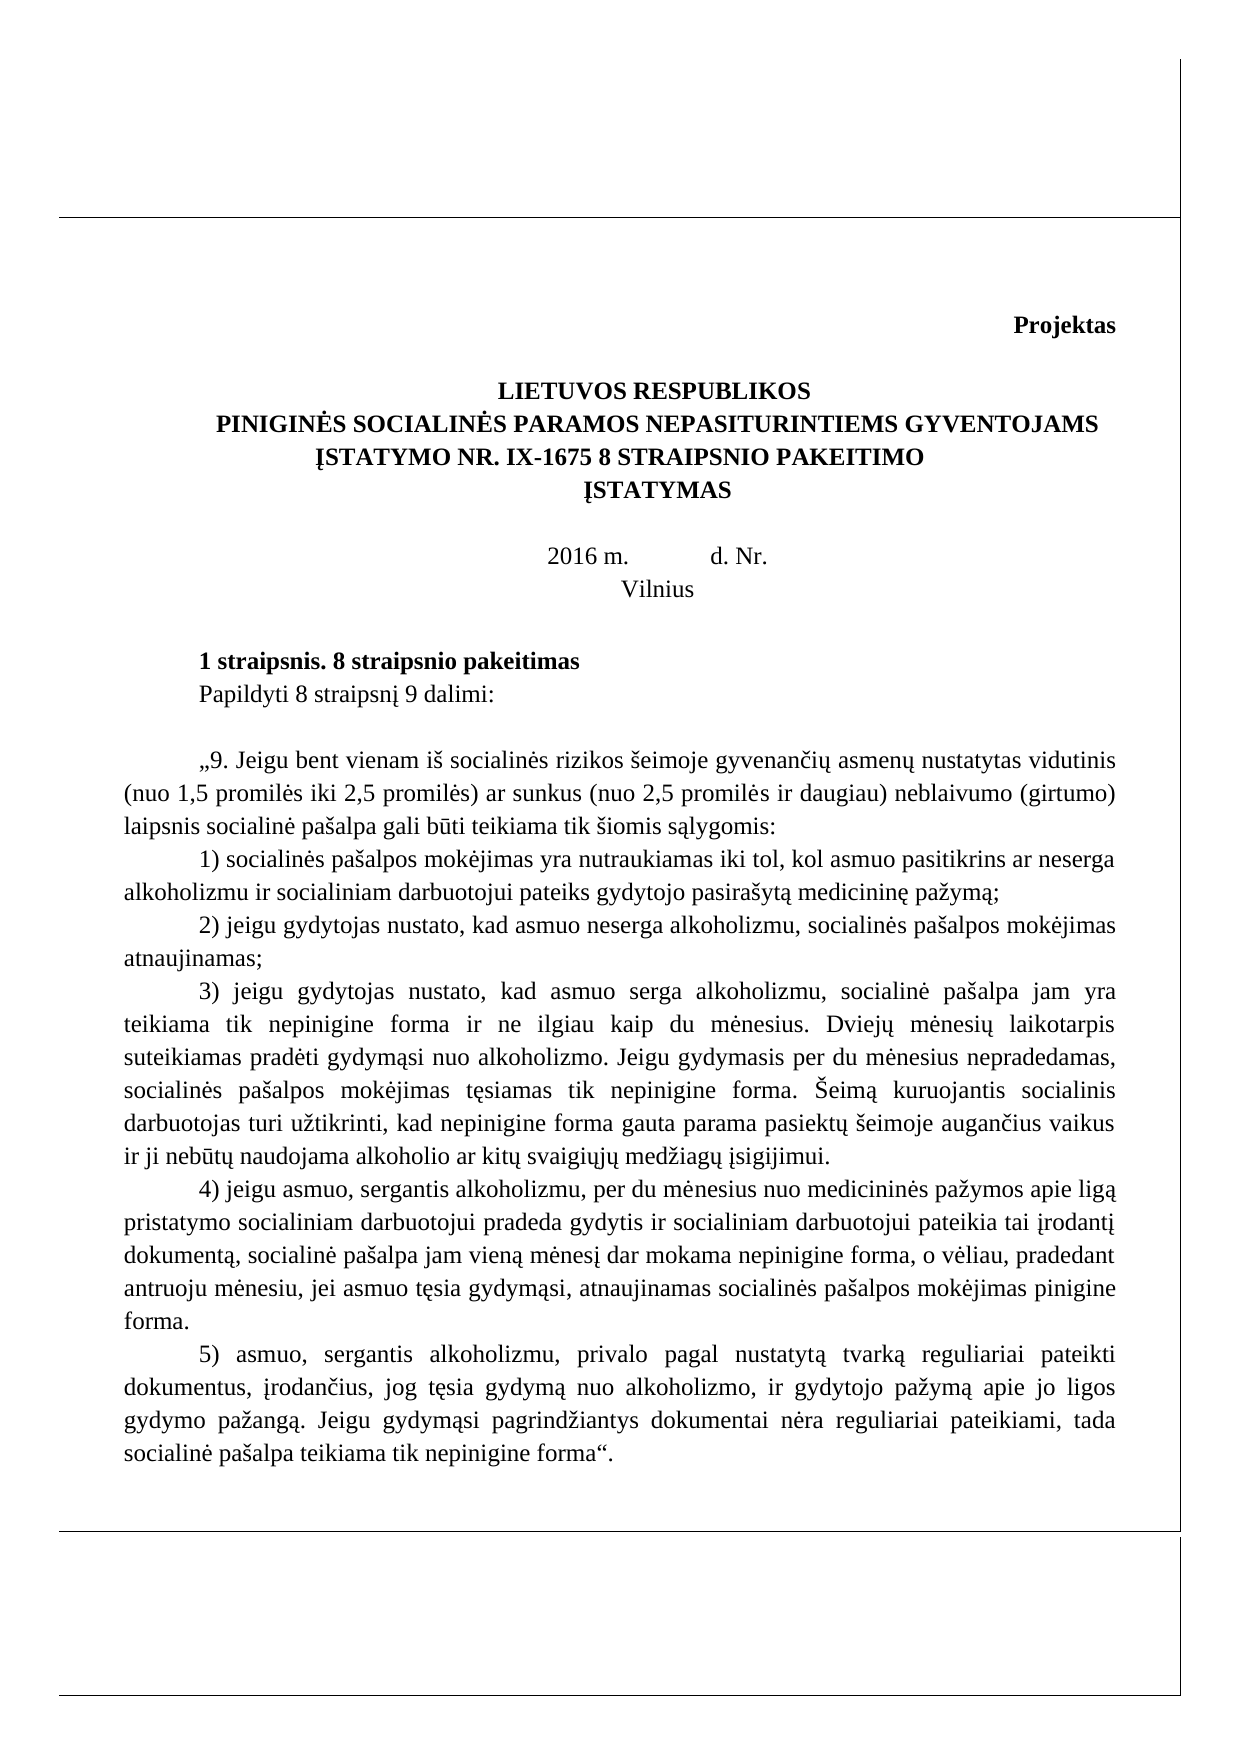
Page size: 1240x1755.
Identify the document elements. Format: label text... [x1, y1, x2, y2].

text 1) socialinės pašalpos mokėjimas yra nutraukiamas iki tol, kol asmuo pasitikrins ar neserga alkoholizmu ir socialiniam darbuotojui pateiks gydytojo pasirašytą medicininę pažymą; [59, 779, 1181, 845]
text LIETUVOS RESPUBLIKOS [59, 312, 1181, 345]
text „9. Jeigu bent vienam iš socialinės rizikos šeimoje gyvenančių asmenų nustatytas vidutinis (nuo 1,5 promilės iki 2,5 promilės) ar sunkus (nuo 2,5 promilės ir daugiau) neblaivumo (girtumo) laipsnis socialinė pašalpa gali būti teikiama tik šiomis sąlygomis: [59, 680, 1181, 779]
text PINIGINĖS SOCIALINĖS PARAMOS NEPASITURINTIEMS GYVENTOJAMS ĮSTATYMO NR. IX-1675 8 STRAIPSNIO PAKEITIMO [59, 345, 1181, 411]
text 5) asmuo, sergantis alkoholizmu, privalo pagal nustatytą tvarką reguliariai pateikti dokumentus, įrodančius, jog tęsia gydymą nuo alkoholizmo, ir gydytojo pažymą apie jo ligos gydymo pažangą. Jeigu gydymąsi pagrindžiantys dokumentai nėra reguliariai pateikiami, tada socialinė pašalpa teikiama tik nepinigine forma“. [59, 1275, 1181, 1531]
text 2) jeigu gydytojas nustato, kad asmuo neserga alkoholizmu, socialinės pašalpos mokėjimas atnaujinamas; [59, 845, 1181, 911]
text 2016 m. d. Nr. [59, 477, 1181, 510]
text 3) jeigu gydytojas nustato, kad asmuo serga alkoholizmu, socialinė pašalpa jam yra teikiama tik nepinigine forma ir ne ilgiau kaip du mėnesius. Dviejų mėnesių laikotarpis suteikiamas pradėti gydymąsi nuo alkoholizmo. Jeigu gydymasis per du mėnesius nepradedamas, socialinės pašalpos mokėjimas tęsiamas tik nepinigine forma. Šeimą kuruojantis socialinis darbuotojas turi užtikrinti, kad nepinigine forma gauta parama pasiektų šeimoje augančius vaikus ir ji nebūtų naudojama alkoholio ar kitų svaigiųjų medžiagų įsigijimui. [59, 911, 1181, 1109]
text 4) jeigu asmuo, sergantis alkoholizmu, per du mėnesius nuo medicininės pažymos apie ligą pristatymo socialiniam darbuotojui pradeda gydytis ir socialiniam darbuotojui pateikia tai įrodantį dokumentą, socialinė pašalpa jam vieną mėnesį dar mokama nepinigine forma, o vėliau, pradedant antruoju mėnesiu, jei asmuo tęsia gydymąsi, atnaujinamas socialinės pašalpos mokėjimas pinigine forma. [59, 1109, 1181, 1275]
text Vilnius [59, 510, 1181, 603]
text ĮSTATYMAS [59, 411, 1181, 477]
text Papildyti 8 straipsnį 9 dalimi: [59, 614, 1181, 680]
